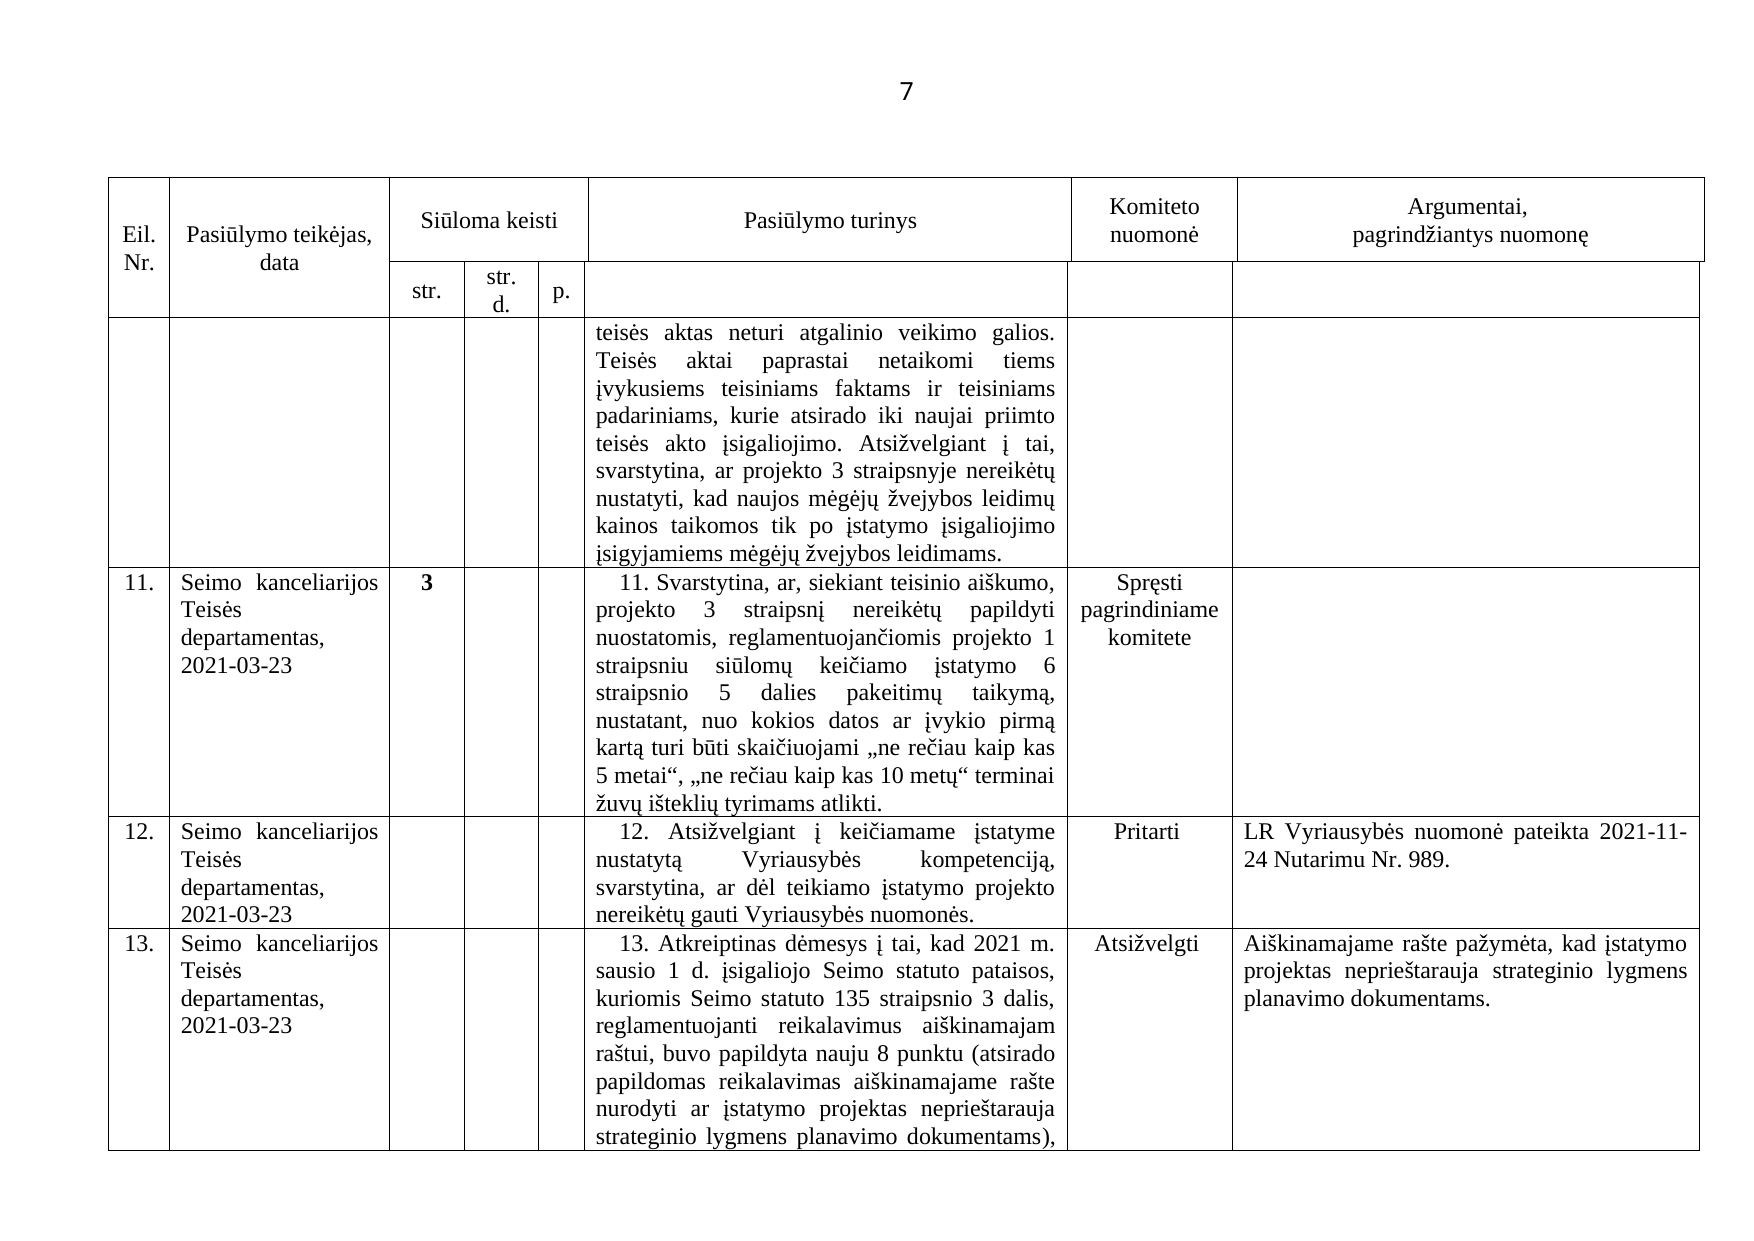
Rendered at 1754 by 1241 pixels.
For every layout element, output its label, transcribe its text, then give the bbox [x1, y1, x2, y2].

table_cell [1700, 928, 1704, 1149]
table_header Pasiūlymo turinys [589, 178, 1071, 261]
table_cell [1700, 816, 1704, 928]
table_cell [390, 929, 464, 1149]
table_cell [1068, 318, 1232, 567]
table_cell [390, 318, 464, 567]
table_cell [1700, 567, 1704, 816]
table_cell [539, 929, 584, 1149]
table_cell [1233, 318, 1699, 567]
table_cell [390, 817, 464, 928]
table_cell Seimo kanceliarijos Teisės departamentas, 2021-03-23 [170, 929, 389, 1149]
table_cell [585, 262, 1067, 317]
table_cell str. [390, 262, 464, 317]
table_cell [1700, 262, 1704, 317]
table_cell p. [539, 262, 584, 317]
table_cell Seimo kanceliarijos Teisės departamentas, 2021-03-23 [170, 817, 389, 928]
table_cell [170, 318, 389, 567]
table_cell [465, 929, 538, 1149]
table_cell [465, 817, 538, 928]
table_cell [465, 568, 538, 816]
table_cell Seimo kanceliarijos Teisės departamentas, 2021-03-23 [170, 568, 389, 816]
table_cell [465, 318, 538, 567]
table_cell Atsižvelgti [1068, 929, 1232, 1149]
table_header Pasiūlymo teikėjas, data [170, 178, 389, 317]
table_cell [539, 817, 584, 928]
table_cell [109, 318, 169, 567]
table_cell 11. Svarstytina, ar, siekiant teisinio aiškumo, projekto 3 straipsnį nereikėtų papildyti nuostatomis, reglamentuojančiomis projekto 1 straipsniu siūlomų keičiamo įstatymo 6 straipsnio 5 dalies pakeitimų taikymą, nustatant, nuo kokios datos ar įvykio pirmą kartą turi būti skaičiuojami „ne rečiau kaip kas 5 metai“, „ne rečiau kaip kas 10 metų“ terminai žuvų išteklių tyrimams atlikti. [585, 568, 1067, 816]
table_cell [1068, 262, 1232, 317]
table_cell [1700, 317, 1704, 567]
table_cell 12. [109, 817, 169, 928]
table_cell 3 [390, 568, 464, 816]
table_cell Aiškinamajame rašte pažymėta, kad įstatymo projektas neprieštarauja strateginio lygmens planavimo dokumentams. [1233, 929, 1699, 1149]
table_cell [539, 568, 584, 816]
table_cell str. d. [465, 262, 538, 317]
table_cell 13. Atkreiptinas dėmesys į tai, kad 2021 m. sausio 1 d. įsigaliojo Seimo statuto pataisos, kuriomis Seimo statuto 135 straipsnio 3 dalis, reglamentuojanti reikalavimus aiškinamajam raštui, buvo papildyta nauju 8 punktu (atsirado papildomas reikalavimas aiškinamajame rašte nurodyti ar įstatymo projektas neprieštarauja strateginio lygmens planavimo dokumentams), [585, 929, 1067, 1149]
table_cell Pritarti [1068, 817, 1232, 928]
table_cell 12. Atsižvelgiant į keičiamame įstatyme nustatytą Vyriausybės kompetenciją, svarstytina, ar dėl teikiamo įstatymo projekto nereikėtų gauti Vyriausybės nuomonės. [585, 817, 1067, 928]
table_cell teisės aktas neturi atgalinio veikimo galios. Teisės aktai paprastai netaikomi tiems įvykusiems teisiniams faktams ir teisiniams padariniams, kurie atsirado iki naujai priimto teisės akto įsigaliojimo. Atsižvelgiant į tai, svarstytina, ar projekto 3 straipsnyje nereikėtų nustatyti, kad naujos mėgėjų žvejybos leidimų kainos taikomos tik po įstatymo įsigaliojimo įsigyjamiems mėgėjų žvejybos leidimams. [585, 318, 1067, 567]
table_cell 13. [109, 929, 169, 1149]
table_header Argumentai, pagrindžiantys nuomonę [1238, 178, 1704, 261]
table_cell [1233, 568, 1699, 816]
table_header Siūloma keisti [390, 178, 588, 261]
table_cell Spręsti pagrindiniame komitete [1068, 568, 1232, 816]
table_cell [539, 318, 584, 567]
table_header Eil. Nr. [109, 178, 169, 317]
table_cell LR Vyriausybės nuomonė pateikta 2021-11-24 Nutarimu Nr. 989. [1233, 817, 1699, 928]
table_cell [1233, 262, 1699, 317]
table_cell 11. [109, 568, 169, 816]
table_header Komiteto nuomonė [1072, 178, 1237, 261]
